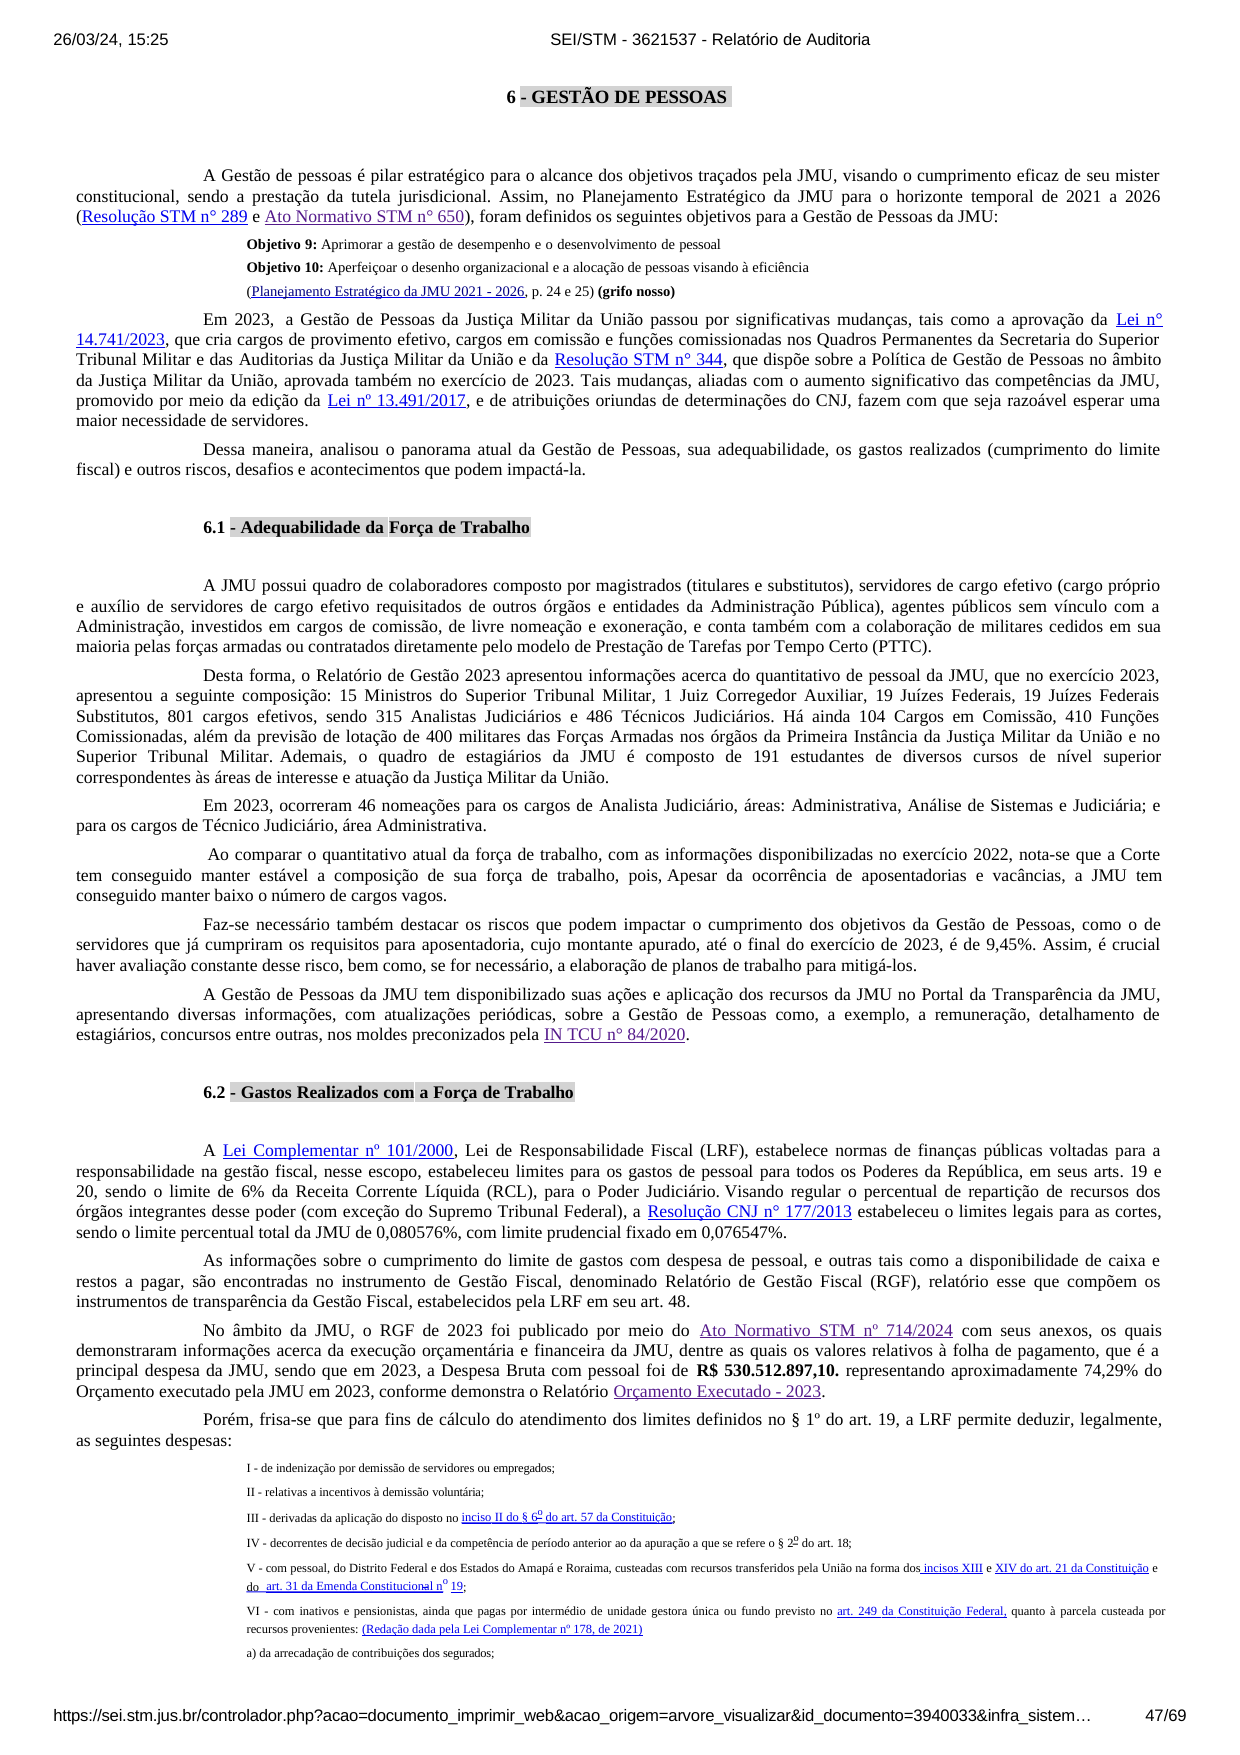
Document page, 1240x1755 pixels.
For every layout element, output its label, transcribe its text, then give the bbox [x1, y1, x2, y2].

text Desta forma, o Relatório de Gestão 2023 apresentou informações acerca do quantitativo de pessoal da JMU, que no exercício 2023, apresentou a seguinte composição: 15 Ministros do Superior Tribunal Militar, 1 Juiz Corregedor Auxiliar, 19 Juízes Federais, 19 Juízes Federais Substitutos, 801 cargos efetivos, sendo 315 Analistas Judiciários e 486 Técnicos Judiciários. Há ainda 104 Cargos em Comissão, 410 Funções Comissionadas, além da previsão de lotação de 400 militares das Forças Armadas nos órgãos da Primeira Instância da Justiça Militar da União e no Superior Tribunal Militar. Ademais, o quadro de estagiários da JMU é composto de 191 estudantes de diversos cursos de nível superior correspondentes às áreas de interesse e atuação da Justiça Militar da União. [76, 665, 1162, 787]
text No âmbito da JMU, o RGF de 2023 foi publicado por meio do Ato Normativo STM nº 714/2024 com seus anexos, os quais demonstraram informações acerca da execução orçamentária e financeira da JMU, dentre as quais os valores relativos à folha de pagamento, que é a principal despesa da JMU, sendo que em 2023, a Despesa Bruta com pessoal foi de R$ 530.512.897,10. representando aproximadamente 74,29% do Orçamento executado pela JMU em 2023, conforme demonstra o Relatório Orçamento Executado - 2023. [76, 1319, 1162, 1401]
text Ao comparar o quantitativo atual da força de trabalho, com as informações disponibilizadas no exercício 2022, nota-se que a Corte tem conseguido manter estável a composição de sua força de trabalho, pois, Apesar da ocorrência de aposentadorias e vacâncias, a JMU tem conseguido manter baixo o número de cargos vagos. [76, 844, 1162, 905]
text A Lei Complementar nº 101/2000, Lei de Responsabilidade Fiscal (LRF), estabelece normas de finanças públicas voltadas para a responsabilidade na gestão fiscal, nesse escopo, estabeleceu limites para os gastos de pessoal para todos os Poderes da República, em seus arts. 19 e 20, sendo o limite de 6% da Receita Corrente Líquida (RCL), para o Poder Judiciário. Visando regular o percentual de repartição de recursos dos órgãos integrantes desse poder (com exceção do Supremo Tribunal Federal), a Resolução CNJ n° 177/2013 estabeleceu o limites legais para as cortes, sendo o limite percentual total da JMU de 0,080576%, com limite prudencial fixado em 0,076547%. [76, 1140, 1162, 1242]
list - de indenização por demissão de servidores ou empregados; [246, 1461, 1183, 1476]
text Objetivo 10: Aperfeiçoar o desenho organizacional e a alocação de pessoas visando à eficiência (Planejamento Estratégico da JMU 2021 - 2026, p. 24 e 25) (grifo nosso) [246, 259, 866, 299]
list - Gastos Realizados com a Força de Trabalho [203, 1082, 1183, 1102]
list - GESTÃO DE PESSOAS [56, 86, 1182, 107]
text Porém, frisa-se que para fins de cálculo do atendimento dos limites definidos no § 1º do art. 19, a LRF permite deduzir, legalmente, as seguintes despesas: [76, 1409, 1162, 1450]
text As informações sobre o cumprimento do limite de gastos com despesa de pessoal, e outras tais como a disponibilidade de caixa e restos a pagar, são encontradas no instrumento de Gestão Fiscal, denominado Relatório de Gestão Fiscal (RGF), relatório esse que compõem os instrumentos de transparência da Gestão Fiscal, estabelecidos pela LRF em seu art. 48. [76, 1250, 1162, 1311]
list - relativas a incentivos à demissão voluntária; [246, 1485, 1183, 1499]
text Objetivo 9: Aprimorar a gestão de desempenho e o desenvolvimento de pessoal [246, 235, 1183, 252]
list - com pessoal, do Distrito Federal e dos Estados do Amapá e Roraima, custeadas com recursos transferidos pela União na forma dos incisos XIII e XIV do art. 21 da Constituição e do art. 31 da Emenda Constitucional no 19; [246, 1561, 1171, 1594]
list - Adequabilidade da Força de Trabalho [203, 517, 1183, 537]
text Faz-se necessário também destacar os riscos que podem impactar o cumprimento dos objetivos da Gestão de Pessoas, como o de servidores que já cumpriram os requisitos para aposentadoria, cujo montante apurado, até o final do exercício de 2023, é de 9,45%. Assim, é crucial haver avaliação constante desse risco, bem como, se for necessário, a elaboração de planos de trabalho para mitigá-los. [76, 914, 1162, 975]
list - derivadas da aplicação do disposto no inciso II do § 6o do art. 57 da Constituição; [246, 1506, 1183, 1526]
text A JMU possui quadro de colaboradores composto por magistrados (titulares e substitutos), servidores de cargo efetivo (cargo próprio e auxílio de servidores de cargo efetivo requisitados de outros órgãos e entidades da Administração Pública), agentes públicos sem vínculo com a Administração, investidos em cargos de comissão, de livre nomeação e exoneração, e conta também com a colaboração de militares cedidos em sua maioria pelas forças armadas ou contratados diretamente pelo modelo de Prestação de Tarefas por Tempo Certo (PTTC). [76, 575, 1162, 657]
text Dessa maneira, analisou o panorama atual da Gestão de Pessoas, sua adequabilidade, os gastos realizados (cumprimento do limite fiscal) e outros riscos, desafios e acontecimentos que podem impactá-la. [76, 438, 1162, 479]
text Em 2023, ocorreram 46 nomeações para os cargos de Analista Judiciário, áreas: Administrativa, Análise de Sistemas e Judiciária; e para os cargos de Técnico Judiciário, área Administrativa. [76, 795, 1162, 836]
text A Gestão de Pessoas da JMU tem disponibilizado suas ações e aplicação dos recursos da JMU no Portal da Transparência da JMU, apresentando diversas informações, com atualizações periódicas, sobre a Gestão de Pessoas como, a exemplo, a remuneração, detalhamento de estagiários, concursos entre outras, nos moldes preconizados pela IN TCU n° 84/2020. [76, 983, 1162, 1044]
list da arrecadação de contribuições dos segurados; [246, 1646, 1183, 1660]
text A Gestão de pessoas é pilar estratégico para o alcance dos objetivos traçados pela JMU, visando o cumprimento eficaz de seu mister constitucional, sendo a prestação da tutela jurisdicional. Assim, no Planejamento Estratégico da JMU para o horizonte temporal de 2021 a 2026 (Resolução STM n° 289 e Ato Normativo STM n° 650), foram definidos os seguintes objetivos para a Gestão de Pessoas da JMU: [76, 165, 1162, 226]
list - decorrentes de decisão judicial e da competência de período anterior ao da apuração a que se refere o § 2o do art. 18; [246, 1532, 1183, 1550]
text Em 2023, a Gestão de Pessoas da Justiça Militar da União passou por significativas mudanças, tais como a aprovação da Lei n° 14.741/2023, que cria cargos de provimento efetivo, cargos em comissão e funções comissionadas nos Quadros Permanentes da Secretaria do Superior Tribunal Militar e das Auditorias da Justiça Militar da União e da Resolução STM n° 344, que dispõe sobre a Política de Gestão de Pessoas no âmbito da Justiça Militar da União, aprovada também no exercício de 2023. Tais mudanças, aliadas com o aumento significativo das competências da JMU, promovido por meio da edição da Lei nº 13.491/2017, e de atribuições oriundas de determinações do CNJ, fazem com que seja razoável esperar uma maior necessidade de servidores. [76, 308, 1162, 430]
list - com inativos e pensionistas, ainda que pagas por intermédio de unidade gestora única ou fundo previsto no art. 249 da Constituição Federal, quanto à parcela custeada por recursos provenientes: (Redação dada pela Lei Complementar nº 178, de 2021) [246, 1604, 1171, 1636]
